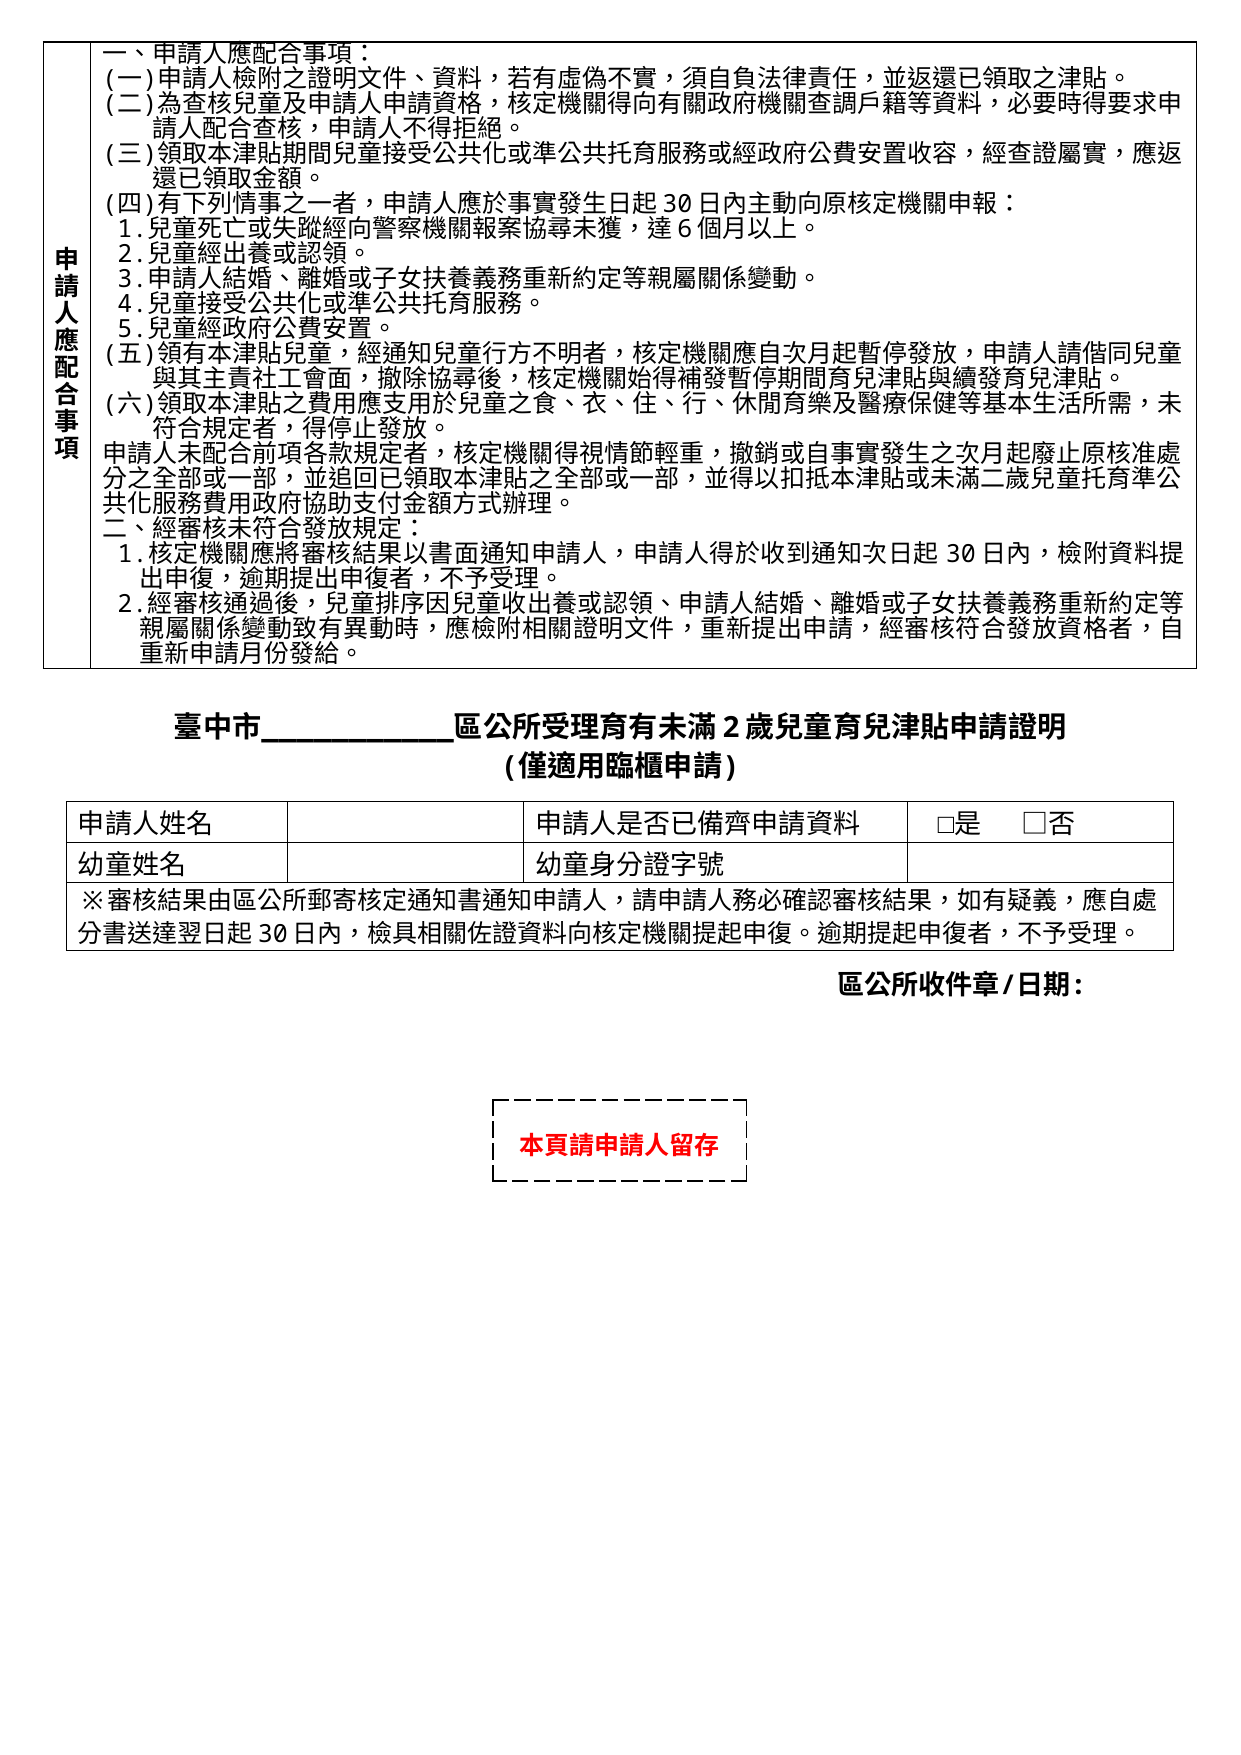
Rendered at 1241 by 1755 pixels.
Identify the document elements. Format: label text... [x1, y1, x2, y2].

table_header 申請人是否已備齊申請資料 [524, 802, 907, 842]
table_cell 幼童身分證字號 [524, 843, 907, 882]
text 臺中市___________區公所受理育有未滿2歲兒童育兒津貼申請證明 [25, 705, 1215, 745]
table_header 申請人姓名 [67, 802, 287, 842]
table_header □是 □否 [908, 802, 1173, 842]
table_cell [908, 843, 1173, 882]
text (僅適用臨櫃申請) [25, 745, 1215, 784]
table_header [288, 802, 523, 842]
table_cell [288, 843, 523, 882]
table_cell 幼童姓名 [67, 843, 287, 882]
table_cell 申 請 人 應 配 合 事 項 [44, 43, 90, 667]
table_cell 一、申請人應配合事項： (一)申請人檢附之證明文件、資料，若有虛偽不實，須自負法律責任，並返還已領取之津貼。 (二)為查核兒童及申請人申請資格，核定機關得向有關政府機關查調戶籍等資料，必要時得要求申請人配合查核，申請人不得拒絕。 (三)領取本津貼期間兒童接受公共化或準公共托育服務或經政府公費安置收容，經查證屬實，應返還已領取金額。 (四)有下列情事之一者，申請人應於事實發生日起30日內主動向原核定機關申報： 1.兒童死亡或失蹤經向警察機關報案協尋未獲，達6個月以上。 2.兒童經出養或認領。 3.申請人結婚、離婚或子女扶養義務重新約定等親屬關係變動。 4.兒童接受公共化或準公共托育服務。 5.兒童經政府公費安置。 (五)領有本津貼兒童，經通知兒童行方不明者，核定機關應自次月起暫停發放，申請人請偕同兒童與其主責社工會面，撤除協尋後，核定機關始得補發暫停期間育兒津貼與續發育兒津貼。 (六)領取本津貼之費用應支用於兒童之食、衣、住、行、休閒育樂及醫療保健等基本生活所需，未符合規定者，得停止發放。 申請人未配合前項各款規定者，核定機關得視情節輕重，撤銷或自事實發生之次月起廢止原核准處分之全部或一部，並追回已領取本津貼之全部或一部，並得以扣抵本津貼或未滿二歲兒童托育準公共化服務費用政府協助支付金額方式辦理。 二、經審核未符合發放規定： 1.核定機關應將審核結果以書面通知申請人，申請人得於收到通知次日起30日內，檢附資料提出申復，逾期提出申復者，不予受理。 2.經審核通過後，兒童排序因兒童收出養或認領、申請人結婚、離婚或子女扶養義務重新約定等親屬關係變動致有異動時，應檢附相關證明文件，重新提出申請，經審核符合發放資格者，自重新申請月份發給。 [91, 43, 1196, 667]
table_cell ※審核結果由區公所郵寄核定通知書通知申請人，請申請人務必確認審核結果，如有疑義，應自處分書送達翌日起30日內，檢具相關佐證資料向核定機關提起申復。逾期提起申復者，不予受理。 [67, 883, 1173, 949]
text 本頁請申請人留存 [494, 1126, 746, 1162]
text 區公所收件章/日期: [25, 963, 1215, 1002]
